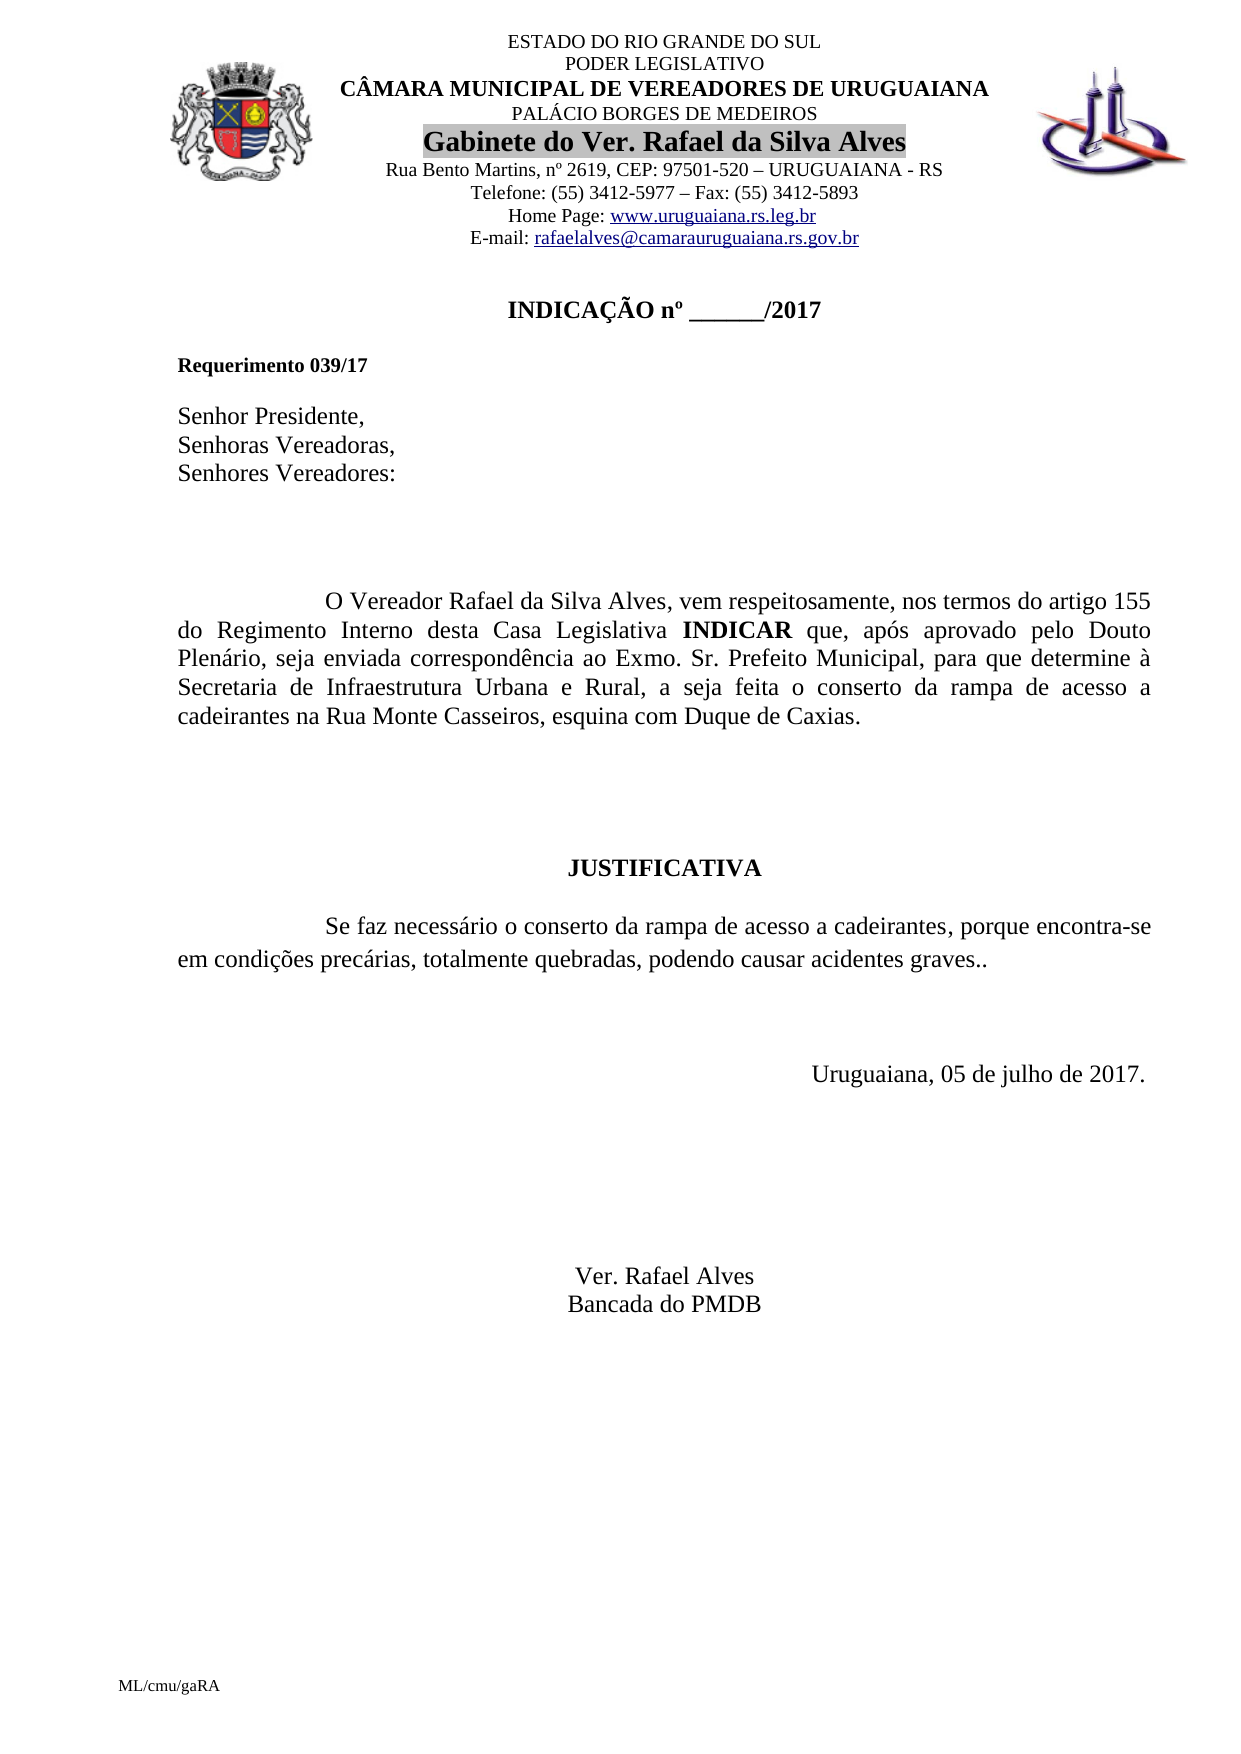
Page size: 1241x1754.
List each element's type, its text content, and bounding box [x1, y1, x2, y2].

text Bancada do PMDB [177, 1289, 1152, 1318]
text INDICAÇÃO nº ______/2017 [177, 295, 1152, 324]
text Se faz necessário o conserto da rampa de acesso a cadeirantes, porque encontra-se em condições precárias, totalmente quebradas, podendo causar acidentes graves.. [177, 911, 1152, 973]
text Uruguaiana, 05 de julho de 2017. [177, 1059, 1152, 1088]
picture [1032, 62, 1189, 181]
text JUSTIFICATIVA [177, 853, 1152, 882]
text Senhoras Vereadoras, [177, 430, 1152, 458]
text Ver. Rafael Alves [177, 1261, 1152, 1289]
text Requerimento 039/17 [177, 353, 1152, 377]
picture [170, 62, 313, 181]
text Senhores Vereadores: [177, 458, 1152, 487]
text O Vereador Rafael da Silva Alves, vem respeitosamente, nos termos do artigo 155 do Regimento Interno desta Casa Legislativa INDICAR que, após aprovado pelo Douto Plenário, seja enviada correspondência ao Exmo. Sr. Prefeito Municipal, para que determine à Secretaria de Infraestrutura Urbana e Rural, a seja feita o conserto da rampa de acesso a cadeirantes na Rua Monte Casseiros, esquina com Duque de Caxias. [177, 586, 1152, 730]
text Senhor Presidente, [177, 401, 1152, 430]
